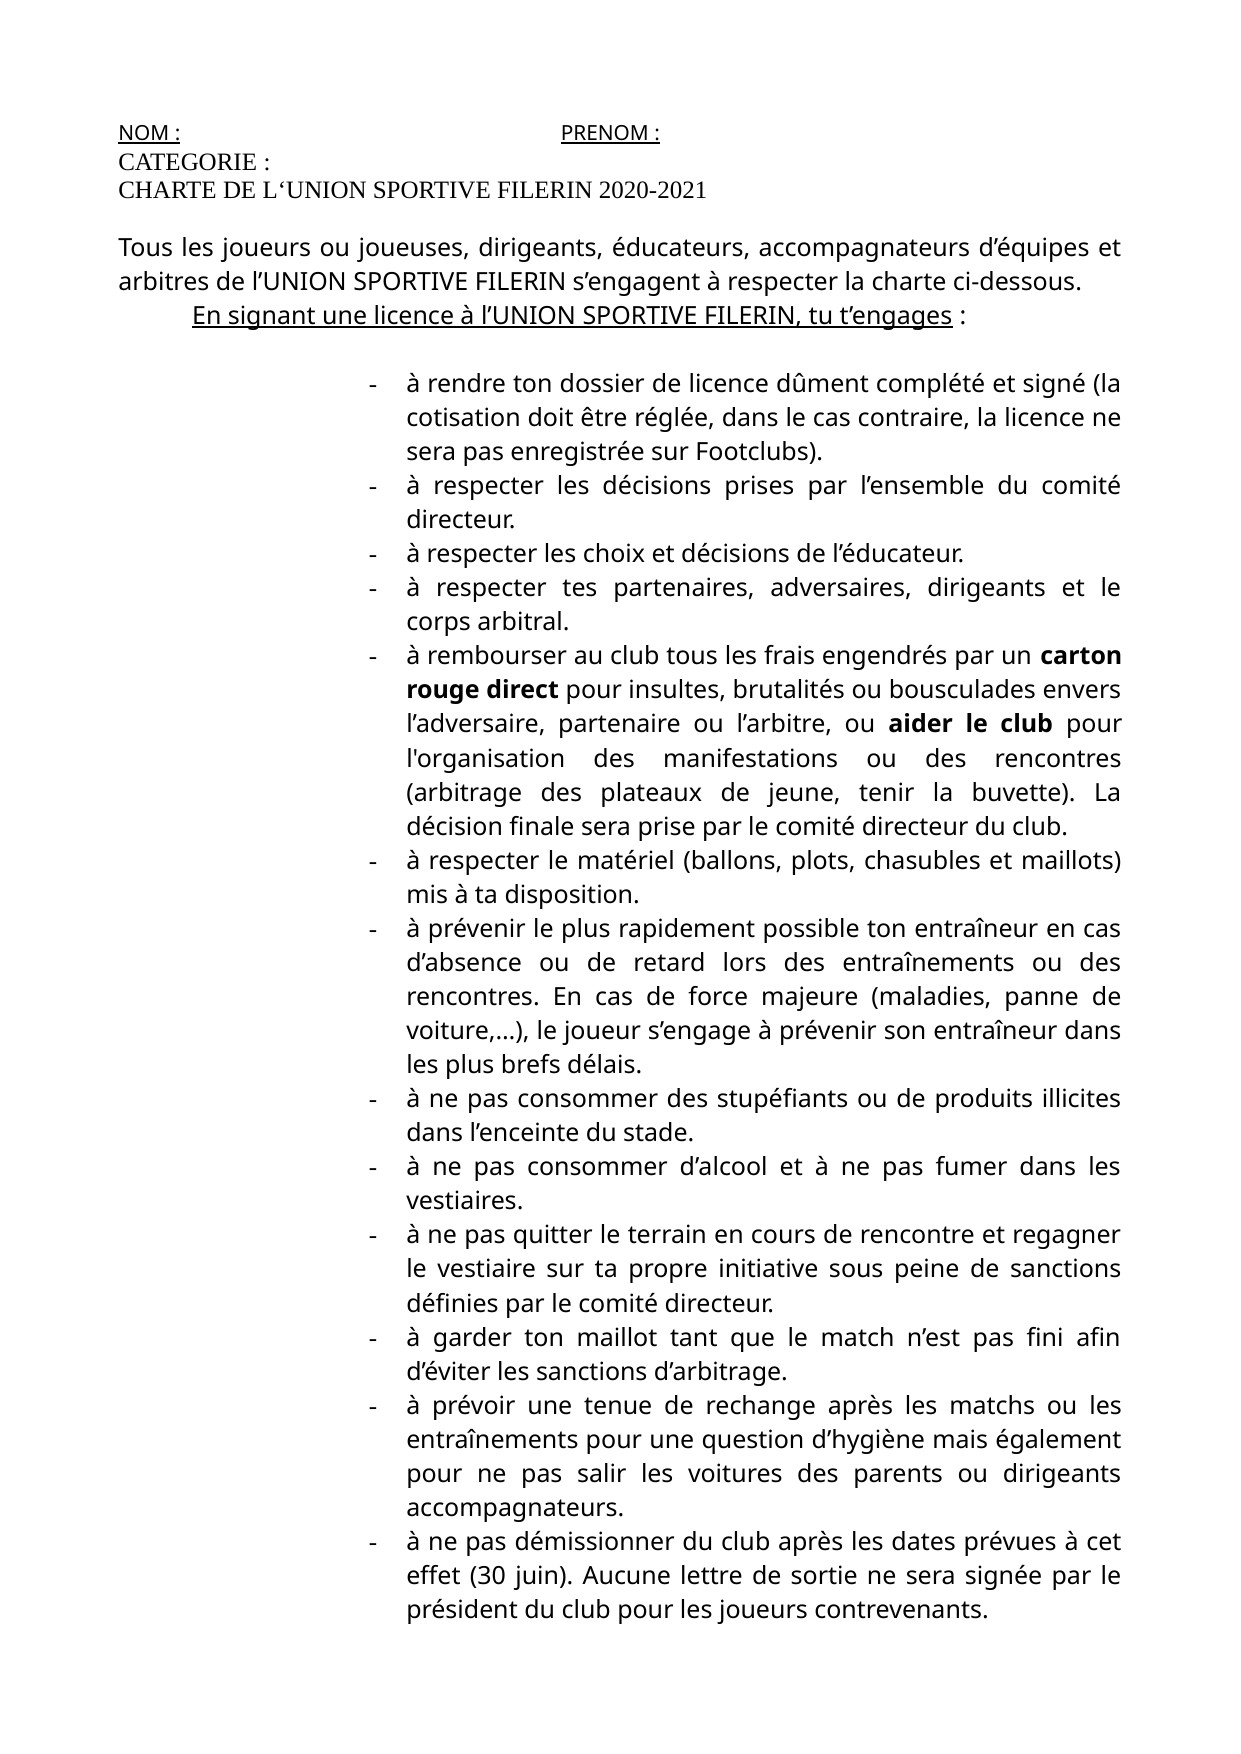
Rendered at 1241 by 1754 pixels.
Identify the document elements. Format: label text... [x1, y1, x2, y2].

text En signant une licence à l’UNION SPORTIVE FILERIN, tu t’engages : [118, 297, 1122, 331]
list à respecter les décisions prises par l’ensemble du comité directeur. [368, 468, 1122, 536]
list à ne pas quitter le terrain en cours de rencontre et regagner le vestiaire sur ta propre initiative sous peine de sanctions définies par le comité directeur. [368, 1217, 1122, 1319]
text NOM : PRENOM : [118, 118, 1122, 147]
list à garder ton maillot tant que le match n’est pas fini afin d’éviter les sanctions d’arbitrage. [368, 1319, 1122, 1387]
list à ne pas consommer d’alcool et à ne pas fumer dans les vestiaires. [368, 1149, 1122, 1217]
list à respecter les choix et décisions de l’éducateur. [368, 536, 1122, 570]
list à respecter le matériel (ballons, plots, chasubles et maillots) mis à ta disposition. [368, 842, 1122, 911]
list à prévoir une tenue de rechange après les matchs ou les entraînements pour une question d’hygiène mais également pour ne pas salir les voitures des parents ou dirigeants accompagnateurs. [368, 1387, 1122, 1524]
list à rembourser au club tous les frais engendrés par un carton rouge direct pour insultes, brutalités ou bousculades envers l’adversaire, partenaire ou l’arbitre, ou aider le club pour l'organisation des manifestations ou des rencontres (arbitrage des plateaux de jeune, tenir la buvette). La décision finale sera prise par le comité directeur du club. [368, 638, 1122, 842]
text Tous les joueurs ou joueuses, dirigeants, éducateurs, accompagnateurs d’équipes et arbitres de l’UNION SPORTIVE FILERIN s’engagent à respecter la charte ci-dessous. [118, 229, 1122, 297]
list à respecter tes partenaires, adversaires, dirigeants et le corps arbitral. [368, 570, 1122, 638]
list à ne pas démissionner du club après les dates prévues à cet effet (30 juin). Aucune lettre de sortie ne sera signée par le président du club pour les joueurs contrevenants. [368, 1524, 1122, 1626]
list à rendre ton dossier de licence dûment complété et signé (la cotisation doit être réglée, dans le cas contraire, la licence ne sera pas enregistrée sur Footclubs). [368, 366, 1122, 468]
list à ne pas consommer des stupéfiants ou de produits illicites dans l’enceinte du stade. [368, 1081, 1122, 1149]
text CHARTE DE L‘UNION SPORTIVE FILERIN 2020-2021 [118, 175, 1122, 204]
text CATEGORIE : [118, 147, 1122, 175]
list à prévenir le plus rapidement possible ton entraîneur en cas d’absence ou de retard lors des entraînements ou des rencontres. En cas de force majeure (maladies, panne de voiture,…), le joueur s’engage à prévenir son entraîneur dans les plus brefs délais. [368, 911, 1122, 1081]
